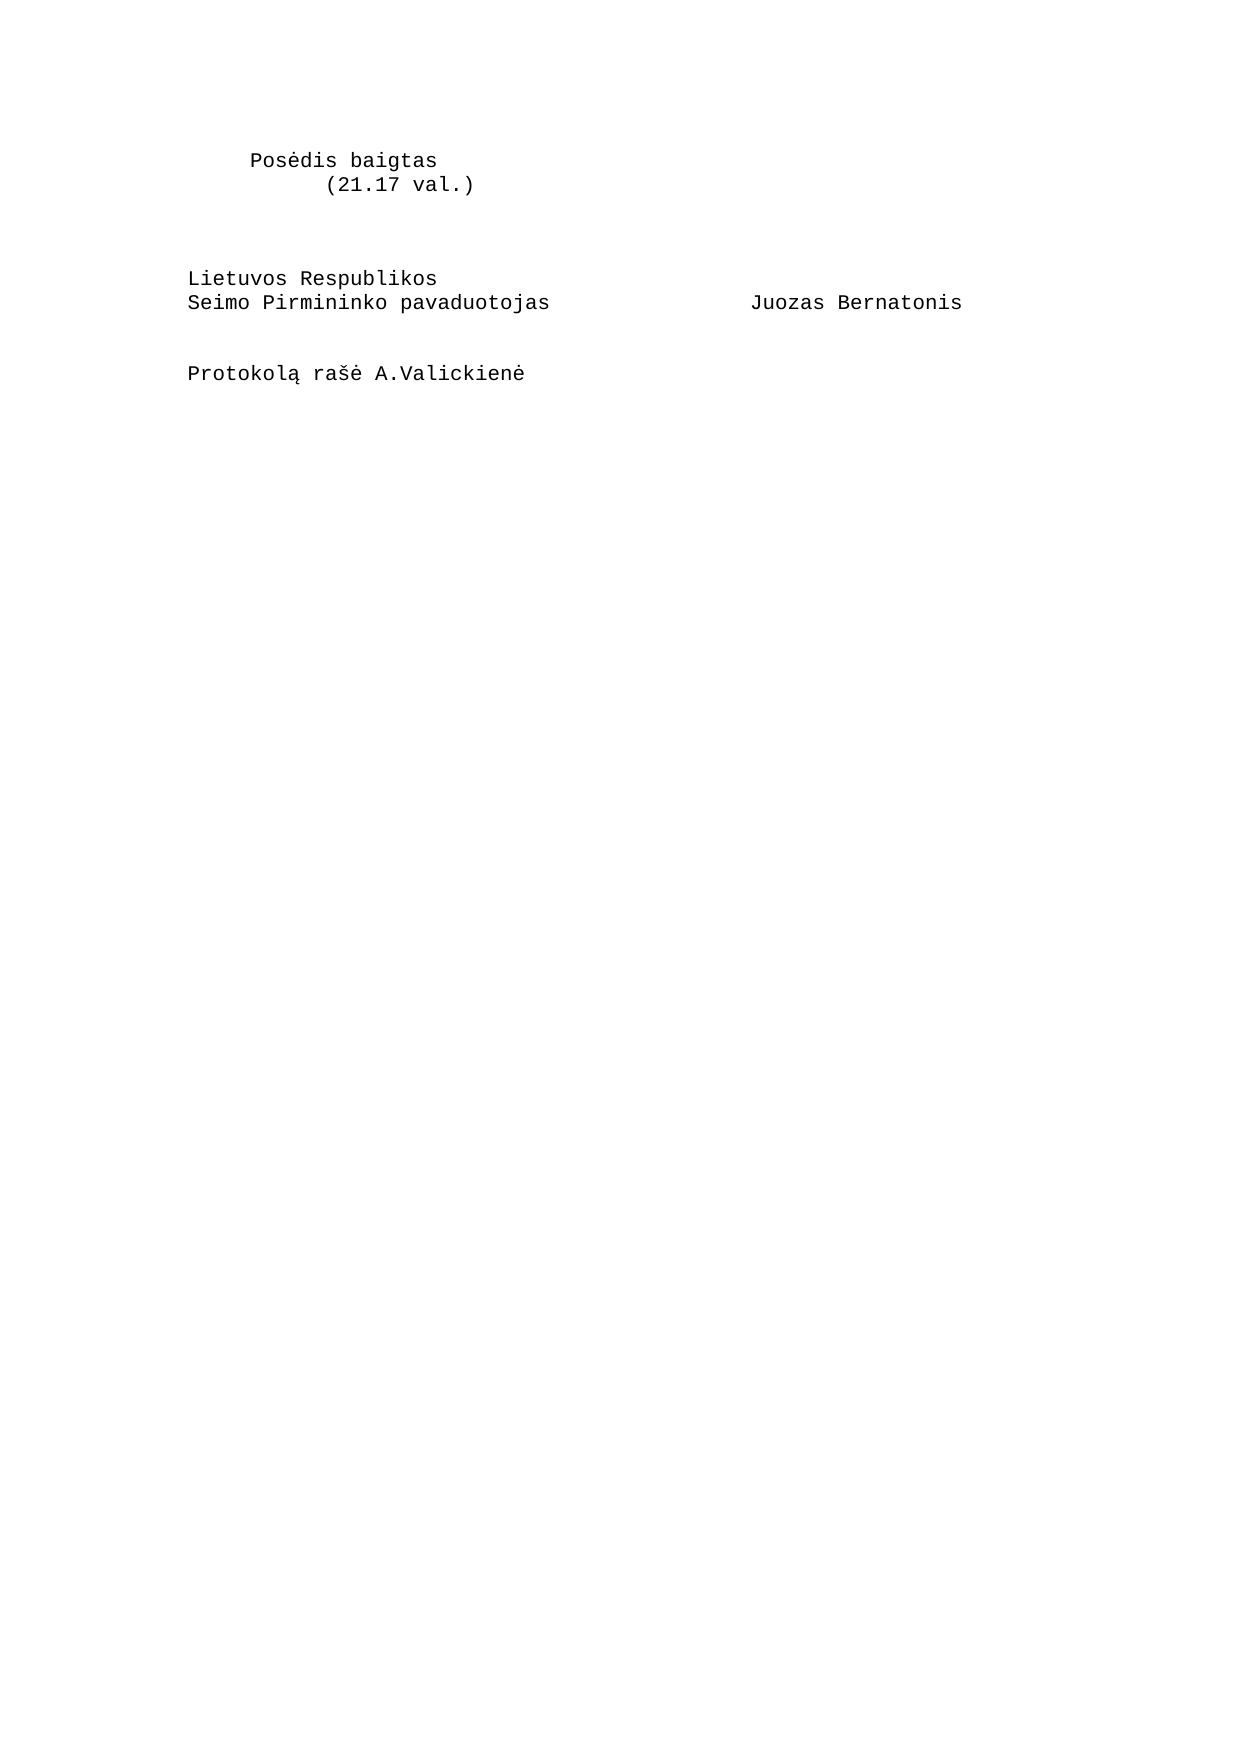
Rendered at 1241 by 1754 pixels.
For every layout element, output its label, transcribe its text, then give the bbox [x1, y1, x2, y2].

text Protokolą rašė A.Valickienė [187, 363, 1053, 386]
text Lietuvos Respublikos [187, 268, 1053, 292]
text Posėdis baigtas [187, 150, 1053, 174]
text (21.17 val.) [187, 174, 1053, 197]
text Seimo Pirmininko pavaduotojas Juozas Bernatonis [187, 292, 1053, 316]
